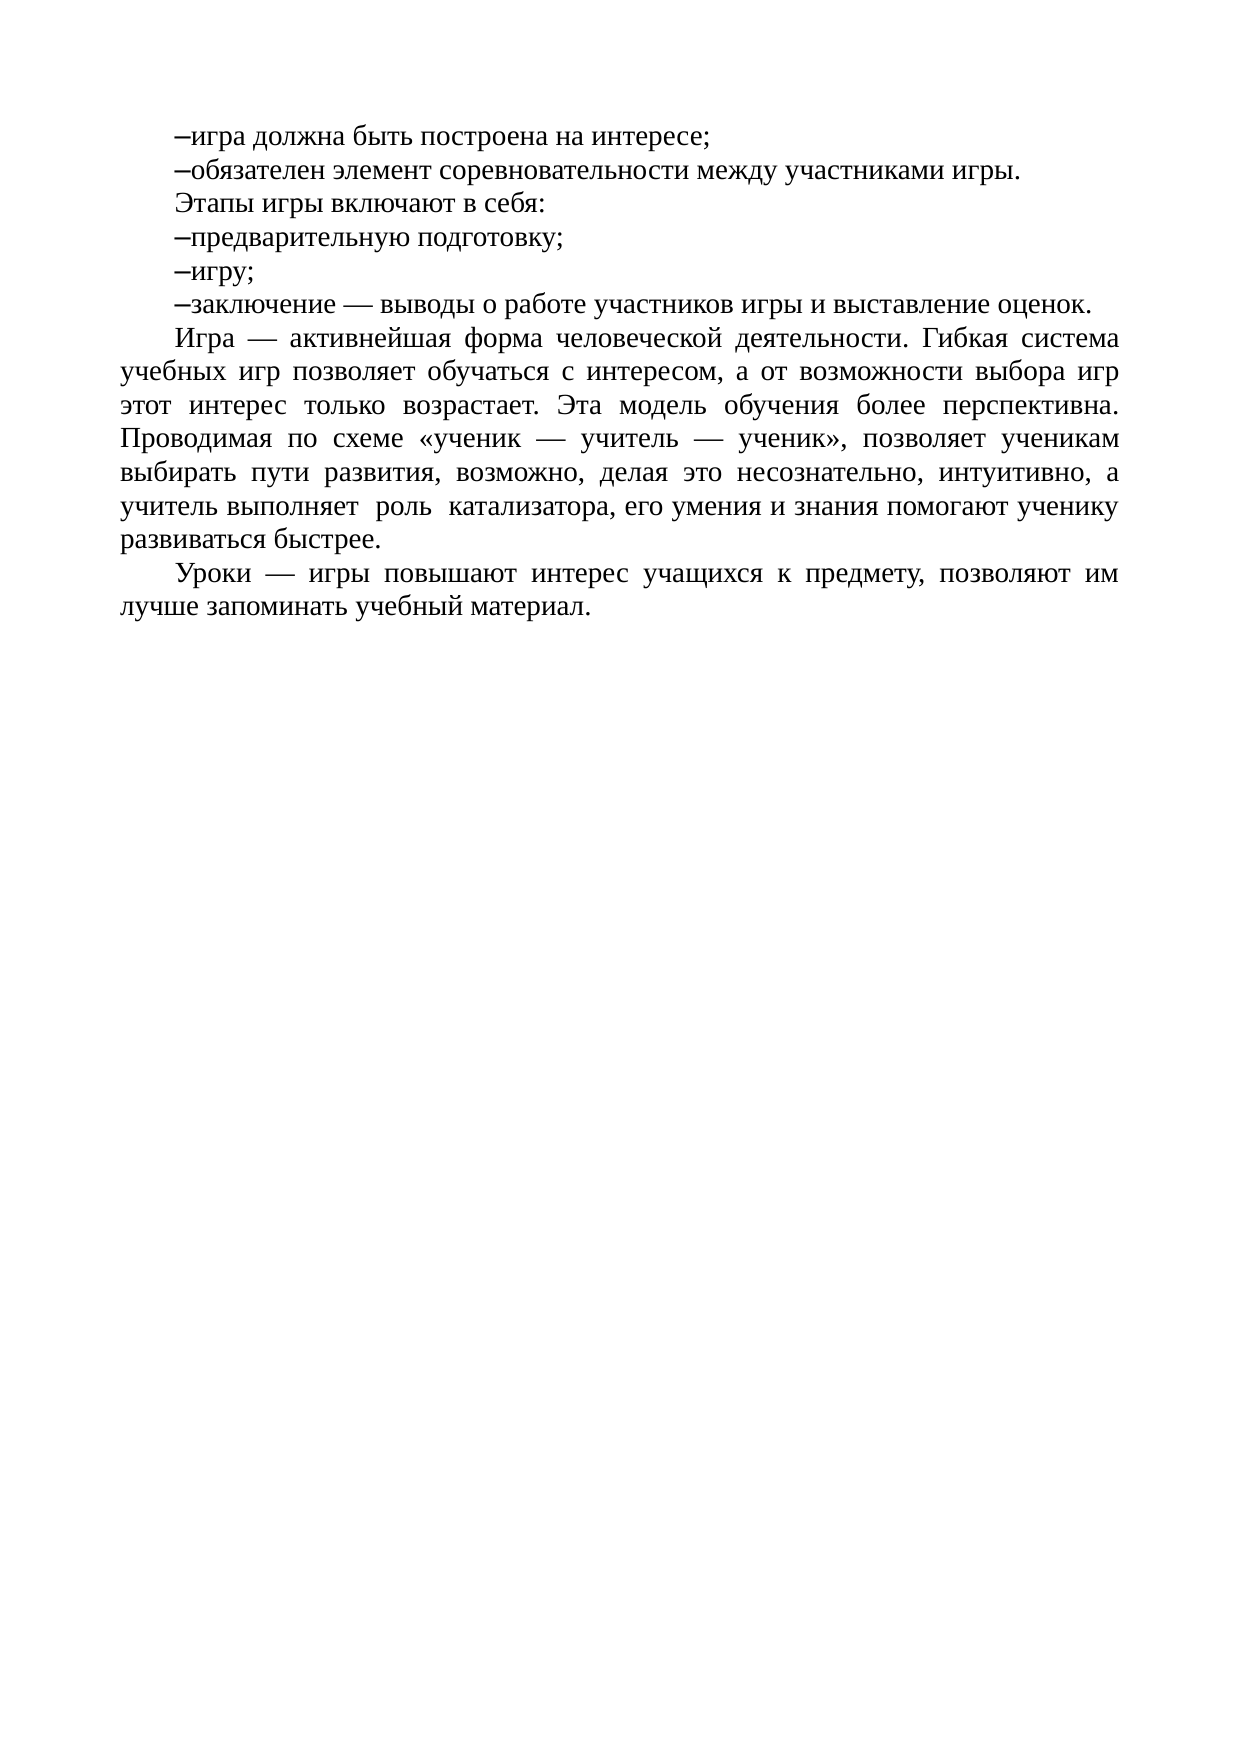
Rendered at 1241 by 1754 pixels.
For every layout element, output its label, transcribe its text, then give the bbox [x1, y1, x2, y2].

list предварительную подготовку; [120, 219, 1121, 253]
text Игра — активнейшая форма человеческой деятельности. Гибкая система учебных игр позволяет обучаться с интересом, а от возможности выбора игр этот интерес только возрастает. Эта модель обучения более перспективна. Проводимая по схеме «ученик — учитель — ученик», позволяет ученикам выбирать пути развития, возможно, делая это несознательно, интуитивно, а учитель выполняет роль катализатора, его умения и знания помогают ученику развиваться быстрее. [120, 320, 1121, 555]
text Уроки — игры повышают интерес учащихся к предмету, позволяют им лучше запоминать учебный материал. [120, 555, 1121, 622]
list игра должна быть построена на интересе; [120, 118, 1121, 152]
list игру; [120, 253, 1121, 286]
list заключение — выводы о работе участников игры и выставление оценок. [120, 286, 1121, 320]
list обязателен элемент соревновательности между участниками игры. [120, 152, 1121, 185]
text Этапы игры включают в себя: [120, 185, 1121, 219]
